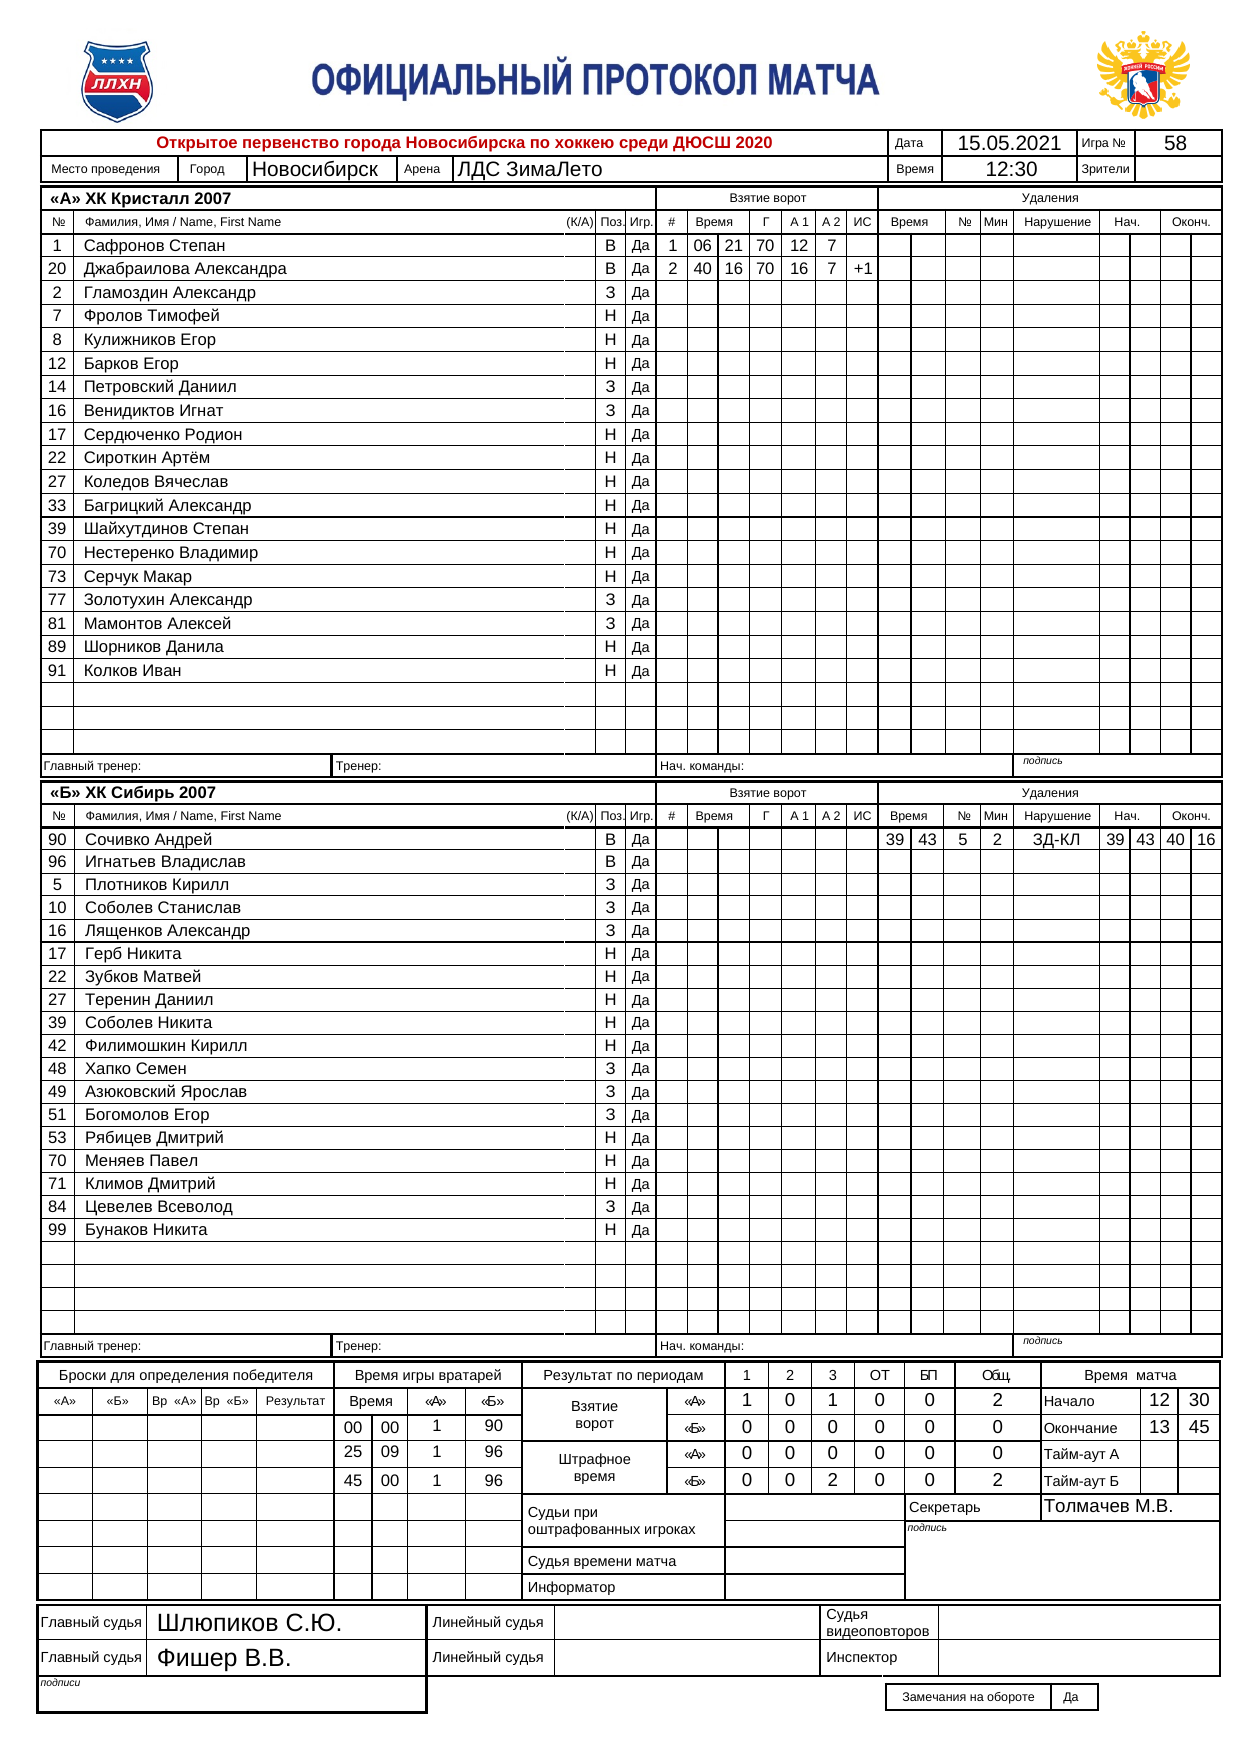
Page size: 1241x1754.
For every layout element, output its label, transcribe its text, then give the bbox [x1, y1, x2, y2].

table_cell [944, 850, 980, 872]
table_cell [782, 850, 815, 872]
table_cell [1179, 1441, 1219, 1467]
table_cell Н [596, 446, 625, 469]
table_cell [1100, 730, 1129, 753]
table_cell [816, 850, 846, 872]
table_cell [1100, 1127, 1129, 1149]
table_cell [42, 1288, 74, 1310]
table_cell 0 [726, 1468, 768, 1493]
table_cell [75, 1288, 564, 1310]
table_cell [688, 1012, 717, 1033]
table_cell [912, 518, 945, 540]
table_cell Тайм-аут Б [1042, 1468, 1140, 1493]
table_cell [657, 305, 687, 327]
table_cell [1192, 376, 1221, 398]
table_cell [565, 1104, 595, 1126]
table_cell Судьи при оштрафованных игроках [523, 1495, 724, 1546]
table_cell [879, 1242, 910, 1264]
table_cell [626, 1288, 655, 1310]
table_cell [93, 1521, 147, 1546]
table_cell [816, 376, 846, 398]
table_cell Время [335, 1389, 407, 1413]
table_cell Да [626, 920, 655, 941]
table_cell [912, 943, 943, 964]
table_cell 73 [42, 565, 73, 587]
table_cell [657, 730, 687, 753]
table_cell [565, 588, 595, 611]
table_cell [565, 1265, 595, 1287]
table_cell З [596, 376, 625, 398]
table_cell [148, 1416, 201, 1440]
table_cell [719, 1196, 749, 1218]
table_cell [1131, 1288, 1160, 1310]
table_cell [944, 966, 980, 987]
table_cell [1100, 1173, 1129, 1195]
table_cell [1192, 541, 1221, 564]
table_cell [726, 1495, 904, 1520]
table_cell [202, 1441, 256, 1467]
table_cell Нач. команды: [657, 755, 1012, 776]
table_cell [1100, 1104, 1129, 1126]
table_cell Да [626, 1035, 655, 1057]
table_cell Главный тренер: [42, 1335, 330, 1356]
table_cell 40 [688, 257, 717, 280]
table_cell [782, 1311, 815, 1333]
table_header Игра № [1078, 131, 1134, 155]
table_cell Да [626, 966, 655, 987]
table_cell [257, 1441, 333, 1467]
table_cell [1192, 588, 1221, 611]
table_cell [39, 1494, 92, 1520]
table_cell подпись [1014, 1335, 1221, 1356]
table_cell ЛДС ЗимаЛето [454, 157, 887, 181]
table_cell [719, 1219, 749, 1241]
table_cell [782, 305, 815, 327]
table_cell Вр «А» [148, 1389, 201, 1413]
table_cell [688, 612, 717, 634]
table_cell Игнатьев Владислав [75, 850, 564, 872]
table_cell [1100, 328, 1129, 351]
table_cell [657, 541, 687, 564]
table_cell Толмачев М.В. [1042, 1495, 1219, 1520]
table_cell 16 [719, 257, 749, 280]
table_cell [1131, 1196, 1160, 1218]
table_cell [782, 1127, 815, 1149]
table_cell 0 [855, 1468, 904, 1493]
table_cell [1141, 1468, 1177, 1493]
table_cell [879, 989, 910, 1011]
table_cell [1161, 446, 1190, 469]
table_cell 96 [466, 1468, 521, 1493]
table_cell Серчук Макар [74, 565, 564, 587]
table_cell [1131, 235, 1160, 256]
table_cell [1131, 588, 1160, 611]
table_cell [782, 829, 815, 849]
table_cell 7 [816, 235, 846, 256]
table_cell [981, 1219, 1013, 1241]
table_cell [912, 707, 945, 729]
table_cell [202, 1547, 256, 1573]
table_cell [466, 1547, 521, 1573]
table_cell [981, 966, 1013, 987]
table_cell [1131, 1012, 1160, 1033]
table_cell [847, 565, 877, 587]
table_cell № [946, 211, 980, 233]
table_cell [74, 683, 564, 706]
table_cell [688, 829, 717, 849]
table_cell [1192, 636, 1221, 658]
table_cell [688, 376, 717, 398]
table_cell [946, 565, 980, 587]
table_cell [1131, 494, 1160, 516]
table_cell [565, 446, 595, 469]
table_cell [816, 966, 846, 987]
table_cell [782, 423, 815, 445]
table_cell [719, 352, 749, 374]
table_cell [1131, 707, 1160, 729]
table_cell [1100, 541, 1129, 564]
table_cell [782, 896, 815, 918]
table_cell З [596, 1058, 625, 1079]
table_cell [1100, 683, 1129, 706]
table_cell [1161, 683, 1190, 706]
table_cell [750, 1265, 781, 1287]
table_cell [847, 612, 877, 634]
table_cell Да [626, 874, 655, 895]
table_cell [657, 943, 687, 964]
table_cell Н [596, 518, 625, 540]
table_cell [1192, 966, 1221, 987]
table_cell [719, 829, 749, 849]
table_cell [657, 1058, 687, 1079]
table_cell [879, 966, 910, 987]
table_cell [719, 1012, 749, 1033]
table_cell [847, 494, 877, 516]
table_cell [688, 399, 717, 422]
table_cell [816, 1058, 846, 1079]
table_cell [1161, 1127, 1190, 1149]
table_cell [1161, 423, 1190, 445]
table_cell [782, 989, 815, 1011]
table_cell [981, 730, 1013, 753]
table_cell [335, 1574, 371, 1599]
table_cell [42, 683, 73, 706]
table_cell [816, 352, 846, 374]
table_cell [782, 470, 815, 493]
table_cell [42, 707, 73, 729]
table_header «Б» ХК Сибирь 2007 [42, 783, 655, 803]
table_cell Н [596, 636, 625, 658]
table_cell Да [626, 1150, 655, 1172]
table_cell [719, 565, 749, 587]
table_cell [879, 683, 910, 706]
table_cell [148, 1574, 201, 1599]
table_cell Тайм-аут А [1042, 1441, 1140, 1467]
table_cell Нач. команды: [657, 1335, 1012, 1356]
table_cell [688, 1242, 717, 1264]
table_cell Поз. [596, 805, 625, 826]
table_cell [981, 376, 1013, 398]
table_cell [912, 1288, 943, 1310]
table_cell 71 [42, 1173, 74, 1195]
table_cell [93, 1494, 147, 1520]
table_cell Нач. [1100, 805, 1160, 826]
table_cell подпись [1014, 755, 1221, 776]
table_cell [750, 399, 781, 422]
table_cell [565, 1035, 595, 1057]
table_cell Да [626, 1173, 655, 1195]
table_cell [816, 446, 846, 469]
table_cell [657, 352, 687, 374]
table_cell [596, 1265, 625, 1287]
table_cell 0 [956, 1442, 1040, 1467]
table_cell [657, 989, 687, 1011]
table_cell [847, 470, 877, 493]
table_cell [719, 1288, 749, 1310]
table_cell [719, 659, 749, 682]
table_cell [626, 1265, 655, 1287]
table_cell Н [596, 1150, 625, 1172]
table_cell [816, 920, 846, 941]
table_cell [688, 1173, 717, 1195]
table_cell [847, 399, 877, 422]
table_cell [42, 730, 73, 753]
table_cell [879, 1058, 910, 1079]
table_cell [42, 1265, 74, 1287]
table_cell Шайхутдинов Степан [74, 518, 564, 540]
table_cell [1161, 1196, 1190, 1218]
table_cell [626, 1242, 655, 1264]
table_cell Да [626, 850, 655, 872]
table_cell З [596, 874, 625, 895]
table_cell [1014, 399, 1099, 422]
table_cell 22 [42, 966, 74, 987]
table_cell [565, 352, 595, 374]
table_cell [1131, 376, 1160, 398]
table_cell [1161, 850, 1190, 872]
table_cell Гламоздин Александр [74, 281, 564, 303]
table_cell [688, 328, 717, 351]
table_cell 2 [657, 257, 687, 280]
table_cell 48 [42, 1058, 74, 1079]
table_cell [981, 850, 1013, 872]
table_cell [1014, 257, 1099, 280]
table_cell [879, 1127, 910, 1149]
table_cell [688, 588, 717, 611]
table_cell Главный судья [39, 1640, 146, 1675]
table_cell [944, 1242, 980, 1264]
table_cell [816, 1173, 846, 1195]
table_cell [879, 281, 910, 303]
table_cell № [42, 805, 74, 826]
table_cell 1 [657, 235, 687, 256]
table_cell 10 [42, 896, 74, 918]
table_cell [657, 966, 687, 987]
table_cell [816, 636, 846, 658]
table_cell [1131, 850, 1160, 872]
table_cell [719, 612, 749, 634]
table_cell Да [626, 1219, 655, 1241]
table_cell 70 [42, 541, 73, 564]
table_cell [1192, 446, 1221, 469]
table_cell [1161, 659, 1190, 682]
table_cell [719, 1265, 749, 1287]
table_header Замечания на обороте [887, 1685, 1050, 1709]
table_cell Н [596, 966, 625, 987]
table_cell Время [879, 805, 943, 826]
table_cell [1192, 1012, 1221, 1033]
table_cell [719, 305, 749, 327]
table_cell [1192, 1081, 1221, 1103]
table_cell [847, 1035, 877, 1057]
table_cell [847, 1196, 877, 1218]
table_header Время игры вратарей [335, 1363, 521, 1387]
table_cell [657, 683, 687, 706]
table_cell [257, 1494, 333, 1520]
table_cell [1192, 1104, 1221, 1126]
table_cell [750, 730, 781, 753]
table_cell 53 [42, 1127, 74, 1149]
table_cell [657, 1219, 687, 1241]
table_cell [1014, 1265, 1099, 1287]
table_cell Да [626, 518, 655, 540]
table_header «А» ХК Кристалл 2007 [42, 188, 655, 209]
table_cell [750, 1311, 781, 1333]
table_cell З [596, 1196, 625, 1218]
table_cell [1131, 966, 1160, 987]
table_cell [981, 565, 1013, 587]
table_cell [1100, 1196, 1129, 1218]
table_cell [1192, 1242, 1221, 1264]
table_cell Взятие ворот [523, 1389, 666, 1440]
table_cell [1192, 1150, 1221, 1172]
table_cell Да [626, 1104, 655, 1126]
table_cell [1131, 896, 1160, 918]
table_cell [1161, 328, 1190, 351]
table_cell [657, 1081, 687, 1103]
table_cell 2 [812, 1468, 854, 1493]
table_cell [719, 1173, 749, 1195]
table_cell [912, 588, 945, 611]
table_cell [428, 1677, 882, 1711]
table_cell [565, 1219, 595, 1241]
table_cell [202, 1416, 256, 1440]
table_cell [565, 829, 595, 849]
table_cell [565, 636, 595, 658]
table_cell [688, 1311, 717, 1333]
table_cell [466, 1521, 521, 1546]
table_cell [782, 446, 815, 469]
table_cell 16 [1192, 829, 1221, 849]
table_cell [750, 850, 781, 872]
table_cell Соболев Никита [75, 1012, 564, 1033]
table_cell [688, 636, 717, 658]
table_cell 0 [769, 1468, 811, 1493]
table_cell Да [626, 588, 655, 611]
table_cell [1131, 518, 1160, 540]
table_cell [626, 730, 655, 753]
table_cell [847, 829, 877, 849]
table_cell [1161, 494, 1190, 516]
table_cell [946, 281, 980, 303]
table_cell [1014, 541, 1099, 564]
table_cell [879, 446, 910, 469]
table_cell Инспектор [821, 1640, 938, 1675]
table_cell [1192, 896, 1221, 918]
table_cell [688, 920, 717, 941]
table_cell 96 [466, 1441, 521, 1467]
table_cell [879, 1012, 910, 1033]
table_cell 00 [373, 1416, 407, 1440]
table_cell [1161, 588, 1190, 611]
table_cell [565, 1012, 595, 1033]
table_cell [1014, 943, 1099, 964]
table_cell 20 [42, 257, 73, 280]
table_cell [750, 829, 781, 849]
table_cell Арена [398, 157, 452, 181]
table_header 2 [769, 1363, 811, 1387]
table_cell [688, 707, 717, 729]
table_cell [981, 612, 1013, 634]
table_cell 25 [335, 1441, 371, 1467]
table_cell Линейный судья [428, 1606, 554, 1639]
table_cell [912, 612, 945, 634]
table_cell [74, 707, 564, 729]
table_cell [981, 1288, 1013, 1310]
table_cell [912, 1058, 943, 1079]
table_cell Мин [981, 211, 1013, 233]
table_cell [202, 1521, 256, 1546]
table_cell [565, 1196, 595, 1218]
table_cell [1192, 1035, 1221, 1057]
table_cell [1131, 730, 1160, 753]
table_cell [335, 1521, 371, 1546]
table_cell Окончание [1042, 1415, 1140, 1440]
table_cell [782, 1242, 815, 1264]
table_cell [688, 1035, 717, 1057]
table_cell 0 [726, 1442, 768, 1467]
table_cell [847, 588, 877, 611]
table_cell [39, 1574, 92, 1599]
table_header 15.05.2021 [943, 131, 1076, 155]
table_cell [657, 470, 687, 493]
table_cell [782, 707, 815, 729]
table_cell [1014, 305, 1099, 327]
table_cell «Б» [668, 1415, 724, 1440]
table_cell [565, 518, 595, 540]
table_cell [946, 423, 980, 445]
table_cell [981, 1242, 1013, 1264]
table_cell [626, 683, 655, 706]
table_cell [719, 943, 749, 964]
table_cell [1100, 588, 1129, 611]
table_cell Да [626, 352, 655, 374]
table_cell [981, 636, 1013, 658]
table_cell [782, 1288, 815, 1310]
table_cell [1100, 943, 1129, 964]
table_cell [1100, 1081, 1129, 1103]
table_cell [879, 730, 910, 753]
table_cell [816, 494, 846, 516]
table_cell Хапко Семен [75, 1058, 564, 1079]
table_cell 0 [855, 1442, 904, 1467]
table_cell 0 [905, 1415, 954, 1440]
table_cell [74, 730, 564, 753]
table_cell [626, 707, 655, 729]
table_cell [750, 470, 781, 493]
table_cell [1192, 1219, 1221, 1241]
table_cell «А» [668, 1442, 724, 1467]
table_header Общ. [956, 1363, 1040, 1387]
table_cell Да [626, 943, 655, 964]
table_cell [782, 1173, 815, 1195]
table_cell [719, 1058, 749, 1079]
table_cell [657, 588, 687, 611]
table_cell [912, 1242, 943, 1264]
table_cell [782, 683, 815, 706]
table_cell Зубков Матвей [75, 966, 564, 987]
table_cell 2 [981, 829, 1013, 849]
table_cell 17 [42, 423, 73, 445]
table_cell [1161, 1035, 1190, 1057]
table_cell Оконч. [1161, 211, 1221, 233]
table_cell [912, 896, 943, 918]
table_cell [1100, 305, 1129, 327]
table_cell [1161, 896, 1190, 918]
table_cell [1131, 423, 1160, 445]
table_cell # [657, 805, 687, 826]
table_cell [1131, 352, 1160, 374]
table_cell [912, 920, 943, 941]
table_cell Г [750, 805, 781, 826]
table_cell [750, 659, 781, 682]
table_cell [946, 730, 980, 753]
table_cell [1192, 399, 1221, 422]
table_cell [912, 1104, 943, 1126]
table_cell [1131, 565, 1160, 587]
table_cell [944, 1288, 980, 1310]
table_cell «Б » [466, 1389, 521, 1413]
table_cell 0 [855, 1389, 904, 1413]
table_cell [782, 943, 815, 964]
table_cell [1100, 966, 1129, 987]
table_cell 39 [1100, 829, 1129, 849]
table_cell Н [596, 352, 625, 374]
table_cell [944, 1127, 980, 1149]
table_cell [816, 588, 846, 611]
table_cell Город [179, 157, 246, 181]
table_cell [782, 1219, 815, 1241]
table_cell [847, 376, 877, 398]
table_cell [657, 376, 687, 398]
table_cell [946, 612, 980, 634]
table_cell [565, 874, 595, 895]
table_cell [1161, 943, 1190, 964]
table_cell [1100, 989, 1129, 1011]
table_cell [1131, 636, 1160, 658]
table_cell [565, 707, 595, 729]
table_cell А 2 [816, 805, 846, 826]
table_cell А 1 [782, 805, 815, 826]
table_header Взятие ворот [657, 188, 877, 209]
table_cell [596, 1288, 625, 1310]
table_cell [847, 874, 877, 895]
table_cell [847, 1081, 877, 1103]
table_cell 70 [750, 235, 781, 256]
table_cell Да [626, 470, 655, 493]
table_cell Тренер: [333, 1335, 655, 1356]
table_cell [750, 1219, 781, 1241]
table_cell [1100, 470, 1129, 493]
table_cell [847, 281, 877, 303]
table_cell [1100, 1012, 1129, 1033]
table_cell [981, 588, 1013, 611]
table_cell [981, 305, 1013, 327]
table_cell [816, 518, 846, 540]
table_cell [373, 1521, 407, 1546]
table_cell [657, 829, 687, 849]
table_cell [879, 920, 910, 941]
table_cell [879, 850, 910, 872]
table_cell [981, 1265, 1013, 1287]
table_cell Сафронов Степан [74, 235, 564, 256]
table_cell «Б» [668, 1468, 724, 1493]
table_cell [816, 707, 846, 729]
table_cell [1014, 1081, 1099, 1103]
table_cell Секретарь [906, 1495, 1040, 1520]
table_cell [202, 1468, 256, 1493]
table_cell Главный судья [39, 1606, 146, 1639]
table_cell [1100, 565, 1129, 587]
table_cell [782, 730, 815, 753]
table_cell 00 [335, 1416, 371, 1440]
table_cell [688, 518, 717, 540]
table_cell [782, 494, 815, 516]
table_header Удаления [879, 188, 1221, 209]
table_cell [946, 235, 980, 256]
table_cell [981, 1035, 1013, 1057]
table_cell [912, 446, 945, 469]
table_cell [719, 1311, 749, 1333]
table_cell [1192, 683, 1221, 706]
table_cell [1100, 352, 1129, 374]
table_cell [1100, 659, 1129, 682]
table_cell [981, 446, 1013, 469]
table_cell [596, 1311, 625, 1333]
table_cell [565, 470, 595, 493]
table_cell [912, 399, 945, 422]
table_cell [373, 1574, 407, 1599]
table_cell 7 [42, 305, 73, 327]
table_cell [719, 446, 749, 469]
table_cell [1131, 399, 1160, 422]
table_cell [719, 1242, 749, 1264]
table_cell [657, 518, 687, 540]
table_cell [1161, 612, 1190, 634]
table_cell 89 [42, 636, 73, 658]
table_cell [1014, 1035, 1099, 1057]
table_cell [879, 1265, 910, 1287]
table_cell 00 [373, 1468, 407, 1493]
table_cell [202, 1494, 256, 1520]
table_cell [879, 1150, 910, 1172]
table_cell Богомолов Егор [75, 1104, 564, 1126]
table_cell Штрафное время [523, 1442, 666, 1493]
table_cell [688, 730, 717, 753]
table_cell [1161, 1104, 1190, 1126]
table_cell [1161, 1150, 1190, 1172]
table_cell [688, 494, 717, 516]
table_cell [1131, 1265, 1160, 1287]
table_cell 96 [42, 850, 74, 872]
table_cell [1014, 874, 1099, 895]
table_cell 45 [1179, 1415, 1219, 1440]
table_cell Время [688, 211, 749, 233]
table_cell [1100, 1150, 1129, 1172]
table_cell В [596, 829, 625, 849]
table_cell 2 [956, 1389, 1040, 1413]
table_cell А 1 [782, 211, 815, 233]
table_cell [688, 874, 717, 895]
table_cell [847, 966, 877, 987]
table_cell [816, 328, 846, 351]
table_cell [750, 328, 781, 351]
table_cell [688, 1127, 717, 1149]
table_cell [1014, 730, 1099, 753]
table_cell [688, 1196, 717, 1218]
table_cell [719, 588, 749, 611]
table_cell [1100, 518, 1129, 540]
table_cell Н [596, 1012, 625, 1033]
table_cell [981, 920, 1013, 941]
table_cell [1100, 281, 1129, 303]
table_cell 0 [905, 1442, 954, 1467]
table_cell [981, 1173, 1013, 1195]
table_cell [816, 1035, 846, 1057]
table_cell [1014, 281, 1099, 303]
table_cell [565, 1081, 595, 1103]
table_cell [946, 352, 980, 374]
table_cell [981, 1081, 1013, 1103]
table_cell [981, 470, 1013, 493]
table_cell [750, 376, 781, 398]
table_cell Теренин Даниил [75, 989, 564, 1011]
table_header ОТ [855, 1363, 904, 1387]
table_cell 39 [42, 518, 73, 540]
table_cell [981, 235, 1013, 256]
table_cell [750, 920, 781, 941]
table_cell Да [626, 328, 655, 351]
table_cell Главный тренер: [42, 755, 330, 776]
table_cell Да [626, 659, 655, 682]
table_cell [847, 850, 877, 872]
table_cell [1161, 920, 1190, 941]
table_cell Н [596, 423, 625, 445]
table_cell [912, 281, 945, 303]
table_cell [750, 305, 781, 327]
table_cell [1014, 235, 1099, 256]
table_cell Н [596, 470, 625, 493]
table_cell [782, 399, 815, 422]
table_cell Да [626, 829, 655, 849]
table_cell [1161, 989, 1190, 1011]
table_cell [782, 588, 815, 611]
table_cell [912, 636, 945, 658]
table_cell [1192, 730, 1221, 753]
table_cell [750, 446, 781, 469]
table_cell [1014, 446, 1099, 469]
table_cell [657, 1150, 687, 1172]
table_cell [847, 636, 877, 658]
table_cell Золотухин Александр [74, 588, 564, 611]
table_cell [879, 588, 910, 611]
table_cell № [42, 211, 73, 233]
table_header 1 [726, 1363, 768, 1387]
table_cell [657, 659, 687, 682]
table_cell 30 [1179, 1389, 1219, 1413]
table_cell [1131, 328, 1160, 351]
table_cell [944, 874, 980, 895]
table_cell [782, 659, 815, 682]
table_cell Да [626, 1058, 655, 1079]
table_cell [944, 1035, 980, 1057]
table_cell Да [626, 1127, 655, 1149]
table_cell [1179, 1468, 1219, 1493]
table_cell Н [596, 541, 625, 564]
table_cell Информатор [523, 1575, 724, 1599]
table_header Да [1052, 1685, 1097, 1709]
table_cell [912, 470, 945, 493]
table_cell 17 [42, 943, 74, 964]
table_cell [1161, 1242, 1190, 1264]
table_cell [719, 707, 749, 729]
table_cell [847, 1173, 877, 1195]
table_header Время матча [1042, 1363, 1219, 1387]
table_cell [719, 541, 749, 564]
table_cell Да [626, 494, 655, 516]
table_cell [1161, 565, 1190, 587]
table_cell 1 [408, 1416, 465, 1440]
table_cell [148, 1521, 201, 1546]
table_cell Шорников Данила [74, 636, 564, 658]
table_cell [847, 235, 877, 256]
table_cell +1 [847, 257, 877, 280]
table_cell [879, 1081, 910, 1103]
table_cell [726, 1575, 904, 1599]
table_cell [1192, 470, 1221, 493]
table_cell [946, 470, 980, 493]
table_cell Да [626, 257, 655, 280]
table_cell Результат [257, 1389, 333, 1413]
table_cell [565, 565, 595, 587]
table_cell [657, 328, 687, 351]
table_cell [879, 352, 910, 374]
table_cell [912, 352, 945, 374]
table_cell [148, 1494, 201, 1520]
table_cell [750, 1150, 781, 1172]
table_cell (К/А) [565, 211, 595, 233]
table_cell [847, 1104, 877, 1126]
table_cell [912, 683, 945, 706]
table_cell [1192, 1288, 1221, 1310]
table_cell 16 [782, 257, 815, 280]
table_cell [912, 1012, 943, 1033]
table_cell 13 [1141, 1415, 1177, 1440]
table_cell [657, 1311, 687, 1333]
table_cell [1161, 1288, 1190, 1310]
table_cell 5 [944, 829, 980, 849]
table_cell [1014, 636, 1099, 658]
table_cell [816, 470, 846, 493]
table_cell [816, 874, 846, 895]
table_cell [565, 612, 595, 634]
table_cell [879, 1196, 910, 1218]
table_cell [1192, 328, 1221, 351]
table_cell [1161, 305, 1190, 327]
table_cell [408, 1521, 465, 1546]
table_cell [657, 1288, 687, 1310]
table_cell Венидиктов Игнат [74, 399, 564, 422]
table_cell [1100, 896, 1129, 918]
table_cell [1192, 423, 1221, 445]
table_cell 49 [42, 1081, 74, 1103]
table_cell [1192, 518, 1221, 540]
table_cell [847, 1219, 877, 1241]
table_cell [565, 305, 595, 327]
table_cell [879, 874, 910, 895]
table_cell подписи [39, 1677, 425, 1711]
table_cell [1192, 1058, 1221, 1079]
table_cell Да [626, 446, 655, 469]
table_cell [912, 305, 945, 327]
table_header Дата [889, 131, 941, 155]
table_cell Н [596, 565, 625, 587]
table_cell [981, 1311, 1013, 1333]
table_cell Соболев Станислав [75, 896, 564, 918]
table_cell [816, 659, 846, 682]
table_cell [1100, 612, 1129, 634]
table_cell 06 [688, 235, 717, 256]
table_cell [847, 1311, 877, 1333]
table_cell [847, 1127, 877, 1149]
table_cell Н [596, 1127, 625, 1149]
table_cell [1131, 1081, 1160, 1103]
table_cell Климов Дмитрий [75, 1173, 564, 1195]
table_cell 70 [42, 1150, 74, 1172]
table_cell Да [626, 1196, 655, 1218]
table_cell [946, 659, 980, 682]
table_cell [1161, 1173, 1190, 1195]
table_cell [719, 328, 749, 351]
table_cell [981, 352, 1013, 374]
table_cell [1014, 896, 1099, 918]
table_cell Игр. [626, 211, 655, 233]
table_cell [816, 612, 846, 634]
table_cell [93, 1441, 147, 1467]
table_cell [1131, 1058, 1160, 1079]
table_cell Да [626, 1081, 655, 1103]
table_cell Лященков Александр [75, 920, 564, 941]
table_cell [912, 1150, 943, 1172]
table_cell [626, 1311, 655, 1333]
table_cell [782, 518, 815, 540]
table_cell [912, 257, 945, 280]
table_cell [688, 1219, 717, 1241]
table_cell [847, 1058, 877, 1079]
table_cell [879, 470, 910, 493]
table_cell 43 [1131, 829, 1160, 849]
table_cell [912, 423, 945, 445]
table_cell Н [596, 494, 625, 516]
table_cell 0 [905, 1389, 954, 1413]
table_cell [257, 1521, 333, 1546]
table_cell [1161, 966, 1190, 987]
table_cell [782, 874, 815, 895]
table_cell [946, 494, 980, 516]
table_cell Филимошкин Кирилл [75, 1035, 564, 1057]
table_cell 12 [1141, 1389, 1177, 1413]
table_cell [782, 328, 815, 351]
table_cell [782, 1081, 815, 1103]
table_cell Азюковский Ярослав [75, 1081, 564, 1103]
table_cell [1100, 707, 1129, 729]
table_cell Цевелев Всеволод [75, 1196, 564, 1218]
table_cell [565, 494, 595, 516]
table_cell Начало [1042, 1389, 1140, 1413]
table_cell [1161, 518, 1190, 540]
table_cell [1192, 943, 1221, 964]
table_cell [466, 1494, 521, 1520]
table_cell З [596, 1104, 625, 1126]
table_cell [596, 730, 625, 753]
table_cell [688, 565, 717, 587]
table_cell [816, 1081, 846, 1103]
table_cell [1100, 850, 1129, 872]
table_cell [1141, 1441, 1177, 1467]
table_cell [879, 1288, 910, 1310]
table_cell [565, 1058, 595, 1079]
table_cell [816, 1104, 846, 1126]
table_cell [847, 1012, 877, 1033]
table_cell 43 [912, 829, 943, 849]
table_cell Оконч. [1161, 805, 1221, 826]
table_cell [782, 920, 815, 941]
table_cell [1014, 518, 1099, 540]
table_cell [688, 943, 717, 964]
table_cell [981, 257, 1013, 280]
table_cell [565, 281, 595, 303]
table_header Броски для определения победителя [39, 1363, 333, 1387]
table_cell [1014, 1150, 1099, 1172]
table_cell [816, 730, 846, 753]
table_cell [1014, 989, 1099, 1011]
table_cell [782, 376, 815, 398]
table_cell 0 [769, 1389, 811, 1413]
table_header Открытое первенство города Новосибирска по хоккею среди ДЮСШ 2020 [42, 131, 887, 155]
table_cell Да [626, 423, 655, 445]
table_cell [39, 1521, 92, 1546]
table_cell [847, 1150, 877, 1172]
table_cell [408, 1547, 465, 1573]
table_cell [879, 376, 910, 398]
table_cell [946, 636, 980, 658]
table_cell [657, 896, 687, 918]
table_cell [257, 1468, 333, 1493]
table_cell [565, 730, 595, 753]
table_header 3 [812, 1363, 854, 1387]
table_cell [719, 1127, 749, 1149]
table_cell [879, 305, 910, 327]
table_cell [148, 1468, 201, 1493]
table_cell З [596, 399, 625, 422]
table_cell Нач. [1100, 211, 1160, 233]
table_cell Линейный судья [428, 1640, 554, 1675]
table_cell [466, 1574, 521, 1599]
table_cell [944, 1150, 980, 1172]
table_cell [565, 943, 595, 964]
table_cell [719, 966, 749, 987]
table_cell 99 [42, 1219, 74, 1241]
table_cell [782, 1196, 815, 1218]
table_cell [1192, 235, 1221, 256]
table_cell [912, 565, 945, 587]
table_cell [719, 470, 749, 493]
table_cell [912, 541, 945, 564]
table_cell [879, 423, 910, 445]
table_cell 21 [719, 235, 749, 256]
table_cell [1161, 352, 1190, 374]
table_cell [688, 470, 717, 493]
table_cell Да [626, 1012, 655, 1033]
table_cell [1131, 281, 1160, 303]
table_cell [1014, 1242, 1099, 1264]
table_cell [750, 896, 781, 918]
table_cell [1100, 494, 1129, 516]
table_cell 70 [750, 257, 781, 280]
table_cell [657, 1196, 687, 1218]
table_cell [565, 850, 595, 872]
table_cell [719, 920, 749, 941]
table_cell [148, 1547, 201, 1573]
table_cell [816, 1127, 846, 1149]
table_cell 7 [816, 257, 846, 280]
table_cell [657, 612, 687, 634]
table_cell [912, 235, 945, 256]
table_cell [981, 281, 1013, 303]
table_cell [565, 376, 595, 398]
table_cell № [944, 805, 980, 826]
table_cell [1100, 874, 1129, 895]
table_cell [1131, 683, 1160, 706]
table_cell [946, 446, 980, 469]
table_cell [1014, 1012, 1099, 1033]
table_cell [335, 1494, 371, 1520]
table_cell 1 [408, 1441, 465, 1467]
table_cell [688, 896, 717, 918]
table_cell [847, 328, 877, 351]
table_cell [782, 612, 815, 634]
table_cell [1100, 235, 1129, 256]
table_cell [719, 423, 749, 445]
table_cell [1099, 1682, 1220, 1711]
table_cell [75, 1242, 564, 1264]
table_cell 2 [956, 1468, 1040, 1493]
table_cell [1161, 281, 1190, 303]
table_cell Меняев Павел [75, 1150, 564, 1172]
table_cell Бунаков Никита [75, 1219, 564, 1241]
table_cell [1131, 470, 1160, 493]
table_cell [719, 281, 749, 303]
table_cell Джабраилова Александра [74, 257, 564, 280]
table_cell [816, 1219, 846, 1241]
table_cell [912, 1081, 943, 1103]
table_cell [750, 966, 781, 987]
table_cell [1100, 423, 1129, 445]
table_cell [750, 1012, 781, 1033]
table_cell [42, 1311, 74, 1333]
table_cell 81 [42, 612, 73, 634]
table_cell [750, 281, 781, 303]
table_cell [565, 920, 595, 941]
table_cell [879, 541, 910, 564]
table_cell [946, 257, 980, 280]
table_header Результат по периодам [523, 1363, 724, 1387]
table_cell З [596, 896, 625, 918]
table_cell [688, 1058, 717, 1079]
table_cell ИС [847, 211, 877, 233]
table_cell [1014, 920, 1099, 941]
table_cell Зрители [1078, 157, 1134, 181]
table_cell [1161, 376, 1190, 398]
table_cell [688, 1265, 717, 1287]
table_cell [879, 235, 910, 256]
table_cell [981, 1058, 1013, 1079]
table_cell Н [596, 989, 625, 1011]
table_cell [816, 1288, 846, 1310]
table_cell [912, 1219, 943, 1241]
table_cell [750, 518, 781, 540]
table_cell Да [626, 565, 655, 587]
table_cell [1131, 1150, 1160, 1172]
table_cell [847, 446, 877, 469]
table_cell [565, 966, 595, 987]
table_cell [719, 896, 749, 918]
table_cell 0 [812, 1415, 854, 1440]
table_cell 91 [42, 659, 73, 682]
table_cell [912, 1265, 943, 1287]
table_cell Да [626, 636, 655, 658]
table_cell [1014, 470, 1099, 493]
table_cell [782, 1012, 815, 1033]
table_cell [1014, 352, 1099, 374]
table_cell Игр. [626, 805, 655, 826]
table_cell [1192, 707, 1221, 729]
table_cell [750, 494, 781, 516]
table_cell [719, 850, 749, 872]
table_cell 12 [782, 235, 815, 256]
table_cell [565, 541, 595, 564]
table_cell [750, 683, 781, 706]
table_cell [657, 636, 687, 658]
table_cell [75, 1265, 564, 1287]
table_cell Время [879, 211, 945, 233]
table_cell Барков Егор [74, 352, 564, 374]
table_cell [335, 1547, 371, 1573]
table_cell [555, 1640, 819, 1675]
table_cell [1100, 1242, 1129, 1264]
table_cell [816, 1150, 846, 1172]
table_cell [688, 446, 717, 469]
table_cell (К/А) [565, 805, 595, 826]
table_cell 16 [42, 920, 74, 941]
table_cell Да [626, 376, 655, 398]
table_cell 39 [879, 829, 910, 849]
table_cell [946, 588, 980, 611]
table_cell [688, 1288, 717, 1310]
table_cell [912, 850, 943, 872]
table_cell [981, 1012, 1013, 1033]
table_cell [93, 1416, 147, 1440]
table_cell 12:30 [943, 157, 1076, 181]
table_cell «А» [408, 1389, 465, 1413]
table_cell [1131, 943, 1160, 964]
table_cell [944, 1265, 980, 1287]
table_cell 77 [42, 588, 73, 611]
table_cell [847, 1288, 877, 1310]
table_cell [750, 1081, 781, 1103]
table_cell [1014, 1196, 1099, 1218]
table_cell [879, 659, 910, 682]
table_cell Да [626, 541, 655, 564]
table_cell [750, 989, 781, 1011]
table_cell [946, 328, 980, 351]
table_header Взятие ворот [657, 783, 877, 803]
table_cell [1192, 989, 1221, 1011]
table_cell [750, 352, 781, 374]
table_cell [750, 1196, 781, 1218]
table_cell [816, 281, 846, 303]
table_cell [1192, 494, 1221, 516]
table_cell [944, 1104, 980, 1126]
table_cell [1100, 636, 1129, 658]
table_cell [1192, 1196, 1221, 1218]
table_cell [944, 920, 980, 941]
table_cell [946, 707, 980, 729]
table_cell [1192, 257, 1221, 280]
table_cell [1014, 1173, 1099, 1195]
table_cell Мамонтов Алексей [74, 612, 564, 634]
table_cell [750, 1288, 781, 1310]
table_cell [1192, 920, 1221, 941]
table_cell [257, 1574, 333, 1599]
table_cell З [596, 920, 625, 941]
table_cell [39, 1547, 92, 1573]
table_cell Фамилия, Имя / Name, First Name [75, 805, 565, 826]
table_cell [750, 1058, 781, 1079]
table_cell [657, 1173, 687, 1195]
table_cell [1014, 588, 1099, 611]
table_cell [373, 1547, 407, 1573]
table_cell 8 [42, 328, 73, 351]
table_cell «Б» [93, 1389, 147, 1413]
table_cell [750, 1173, 781, 1195]
table_cell Г [750, 211, 781, 233]
table_cell 40 [1161, 829, 1190, 849]
table_cell [1192, 659, 1221, 682]
table_cell [565, 683, 595, 706]
table_cell [750, 1242, 781, 1264]
table_cell [981, 494, 1013, 516]
table_cell [847, 1265, 877, 1287]
table_cell Мин [981, 805, 1013, 826]
table_cell [879, 328, 910, 351]
table_cell [944, 989, 980, 1011]
table_cell [1192, 1127, 1221, 1149]
table_cell [981, 541, 1013, 564]
table_cell [1014, 612, 1099, 634]
table_cell Поз. [596, 211, 625, 233]
table_cell З [596, 612, 625, 634]
table_cell [719, 989, 749, 1011]
table_cell [816, 829, 846, 849]
table_cell [912, 874, 943, 895]
table_cell [1131, 257, 1160, 280]
table_cell [816, 1196, 846, 1218]
table_cell Тренер: [333, 755, 655, 776]
table_cell 1 [408, 1468, 465, 1493]
table_cell [1161, 257, 1190, 280]
table_cell [39, 1416, 92, 1440]
table_cell [912, 1196, 943, 1218]
table_cell [93, 1574, 147, 1599]
table_cell [1131, 920, 1160, 941]
table_cell [816, 305, 846, 327]
table_cell [1100, 399, 1129, 422]
table_cell [939, 1640, 1219, 1675]
table_cell [657, 874, 687, 895]
table_cell [688, 1081, 717, 1103]
table_cell [981, 683, 1013, 706]
table_cell [688, 1104, 717, 1126]
table_cell [981, 896, 1013, 918]
table_cell «А» [668, 1389, 724, 1413]
table_cell [688, 352, 717, 374]
picture [5, 28, 1197, 129]
table_cell 0 [905, 1468, 954, 1493]
table_cell [847, 352, 877, 374]
table_cell [816, 1012, 846, 1033]
table_cell [946, 305, 980, 327]
table_cell [981, 518, 1013, 540]
table_cell [1131, 612, 1160, 634]
table_cell З [596, 281, 625, 303]
table_cell [596, 707, 625, 729]
table_cell [1192, 1311, 1221, 1333]
table_cell [719, 1035, 749, 1057]
table_cell [847, 896, 877, 918]
table_cell Да [626, 281, 655, 303]
table_cell [657, 1127, 687, 1149]
table_cell [879, 1219, 910, 1241]
table_cell 09 [373, 1441, 407, 1467]
table_cell Шлюпиков С.Ю. [147, 1606, 425, 1639]
table_cell [1131, 446, 1160, 469]
table_cell [939, 1606, 1219, 1639]
table_cell [981, 1127, 1013, 1149]
table_cell [1161, 1058, 1190, 1079]
table_cell Время [688, 805, 749, 826]
table_cell [782, 565, 815, 587]
table_cell [565, 1242, 595, 1264]
table_cell А 2 [816, 211, 846, 233]
table_cell [847, 659, 877, 682]
table_cell [1131, 1104, 1160, 1126]
table_cell [847, 423, 877, 445]
table_cell [719, 376, 749, 398]
table_cell [719, 399, 749, 422]
table_cell [750, 588, 781, 611]
table_cell Сочивко Андрей [75, 829, 564, 849]
table_cell [816, 1311, 846, 1333]
table_cell [879, 896, 910, 918]
table_cell [1131, 874, 1160, 895]
table_cell [981, 1150, 1013, 1172]
table_cell [816, 943, 846, 964]
table_cell [1100, 920, 1129, 941]
table_cell [782, 1035, 815, 1057]
table_cell [1014, 966, 1099, 987]
table_cell Да [626, 989, 655, 1011]
table_cell [879, 494, 910, 516]
table_cell [816, 1242, 846, 1264]
table_cell [202, 1574, 256, 1599]
table_cell [565, 1311, 595, 1333]
table_cell [373, 1494, 407, 1520]
table_cell [688, 966, 717, 987]
table_cell [816, 423, 846, 445]
table_cell [1014, 1288, 1099, 1310]
table_cell [1192, 281, 1221, 303]
table_cell З [596, 1081, 625, 1103]
table_cell Н [596, 659, 625, 682]
table_cell [1131, 1242, 1160, 1264]
table_cell Судья видеоповторов [821, 1606, 938, 1639]
table_cell [688, 423, 717, 445]
table_cell [816, 896, 846, 918]
table_cell [1192, 850, 1221, 872]
table_cell 0 [726, 1415, 768, 1440]
table_cell [879, 707, 910, 729]
table_cell [408, 1574, 465, 1599]
table_cell [1131, 1311, 1160, 1333]
table_cell [1100, 1219, 1129, 1241]
table_cell [879, 636, 910, 658]
table_cell Да [626, 235, 655, 256]
table_cell [657, 1265, 687, 1287]
table_cell [565, 423, 595, 445]
table_cell Н [596, 328, 625, 351]
table_cell Судья времени матча [523, 1548, 724, 1573]
table_cell [1014, 1219, 1099, 1241]
table_cell [1192, 565, 1221, 587]
table_cell [565, 989, 595, 1011]
table_cell [944, 1058, 980, 1079]
table_cell 90 [42, 829, 74, 849]
table_cell [750, 874, 781, 895]
table_cell [782, 352, 815, 374]
table_cell 0 [769, 1442, 811, 1467]
table_cell [816, 399, 846, 422]
table_cell [657, 920, 687, 941]
table_cell [750, 943, 781, 964]
table_cell [816, 565, 846, 587]
table_cell [1161, 636, 1190, 658]
table_cell 45 [335, 1468, 371, 1493]
table_cell [565, 257, 595, 280]
table_cell З [596, 588, 625, 611]
table_cell 1 [726, 1389, 768, 1413]
table_cell 0 [855, 1415, 904, 1440]
table_header Удаления [879, 783, 1221, 803]
table_cell [596, 683, 625, 706]
table_cell [750, 1127, 781, 1149]
table_cell 14 [42, 376, 73, 398]
table_cell Н [596, 943, 625, 964]
table_cell [1131, 305, 1160, 327]
table_cell Н [596, 1173, 625, 1195]
table_cell [1192, 612, 1221, 634]
table_cell Да [626, 305, 655, 327]
table_cell [555, 1606, 819, 1639]
table_cell [688, 659, 717, 682]
table_header 58 [1136, 131, 1221, 155]
table_cell [912, 659, 945, 682]
table_cell Багрицкий Александр [74, 494, 564, 516]
table_cell [816, 1265, 846, 1287]
table_cell [565, 1173, 595, 1195]
table_cell 51 [42, 1104, 74, 1126]
table_cell 39 [42, 1012, 74, 1033]
table_cell 1 [812, 1389, 854, 1413]
table_cell [1014, 1104, 1099, 1126]
table_cell [1161, 874, 1190, 895]
table_cell [657, 281, 687, 303]
table_cell [912, 989, 943, 1011]
table_cell 0 [769, 1415, 811, 1440]
table_cell [1100, 1311, 1129, 1333]
table_cell [1161, 1081, 1190, 1103]
table_cell [657, 1012, 687, 1033]
table_cell Коледов Вячеслав [74, 470, 564, 493]
table_cell [847, 683, 877, 706]
table_cell В [596, 850, 625, 872]
table_cell 22 [42, 446, 73, 469]
table_cell [981, 1104, 1013, 1126]
table_cell [565, 235, 595, 256]
table_cell [912, 1173, 943, 1195]
table_cell [596, 1242, 625, 1264]
table_cell [879, 1035, 910, 1057]
table_cell [1161, 1012, 1190, 1033]
table_cell Фишер В.В. [147, 1640, 425, 1675]
table_cell Н [596, 1219, 625, 1241]
table_cell В [596, 235, 625, 256]
table_cell [657, 1035, 687, 1057]
table_cell [1014, 494, 1099, 516]
table_cell [565, 896, 595, 918]
table_cell [257, 1416, 333, 1440]
table_cell [719, 636, 749, 658]
table_cell [1131, 1219, 1160, 1241]
table_cell [912, 966, 943, 987]
table_cell [1161, 1311, 1190, 1333]
table_cell [750, 1035, 781, 1057]
table_cell [879, 612, 910, 634]
table_cell [148, 1441, 201, 1467]
table_cell [1192, 352, 1221, 374]
table_cell [1100, 446, 1129, 469]
table_cell [750, 541, 781, 564]
table_cell Н [596, 305, 625, 327]
table_cell ИС [847, 805, 877, 826]
table_cell [883, 1677, 1220, 1681]
table_cell [879, 565, 910, 587]
table_cell Да [626, 612, 655, 634]
table_cell [1014, 1058, 1099, 1079]
table_cell 5 [42, 874, 74, 895]
table_cell [816, 683, 846, 706]
table_cell [879, 1104, 910, 1126]
table_cell [944, 896, 980, 918]
table_cell 27 [42, 989, 74, 1011]
table_cell [912, 328, 945, 351]
table_cell [1100, 1058, 1129, 1079]
table_cell [1161, 235, 1190, 256]
table_cell [719, 683, 749, 706]
table_cell [946, 399, 980, 422]
table_cell [39, 1441, 92, 1467]
table_cell [912, 1127, 943, 1149]
table_cell [1131, 1127, 1160, 1149]
table_cell [657, 494, 687, 516]
table_cell [1131, 541, 1160, 564]
table_cell Рябицев Дмитрий [75, 1127, 564, 1149]
table_cell [750, 1104, 781, 1126]
table_cell [565, 659, 595, 682]
table_cell 0 [812, 1442, 854, 1467]
table_cell Да [626, 896, 655, 918]
table_cell [1014, 565, 1099, 587]
table_cell [75, 1311, 564, 1333]
table_cell [688, 1150, 717, 1172]
table_cell Время [889, 157, 941, 181]
table_cell [912, 1035, 943, 1057]
table_cell [847, 730, 877, 753]
table_cell [981, 423, 1013, 445]
table_cell Фамилия, Имя / Name, First Name [74, 211, 565, 233]
table_cell [93, 1547, 147, 1573]
table_cell [816, 989, 846, 1011]
table_cell [688, 850, 717, 872]
table_cell [1161, 707, 1190, 729]
table_cell [981, 707, 1013, 729]
table_cell [981, 874, 1013, 895]
table_cell [1014, 1311, 1099, 1333]
table_cell Фролов Тимофей [74, 305, 564, 327]
table_cell Вр «Б» [202, 1389, 256, 1413]
table_cell [42, 1242, 74, 1264]
table_cell [782, 966, 815, 987]
table_cell [1014, 683, 1099, 706]
table_cell [912, 376, 945, 398]
table_cell [847, 1242, 877, 1264]
table_cell [719, 874, 749, 895]
table_cell Н [596, 1035, 625, 1057]
table_cell Новосибирск [248, 157, 396, 181]
table_cell [1161, 1265, 1190, 1287]
table_cell [946, 518, 980, 540]
table_cell [565, 328, 595, 351]
table_cell [750, 612, 781, 634]
table_cell [657, 446, 687, 469]
table_cell [879, 943, 910, 964]
table_cell [1100, 1265, 1129, 1287]
table_cell В [596, 257, 625, 280]
table_cell [782, 1104, 815, 1126]
table_cell [657, 565, 687, 587]
table_cell 12 [42, 352, 73, 374]
table_cell [1161, 730, 1190, 753]
table_cell 42 [42, 1035, 74, 1057]
table_cell [782, 281, 815, 303]
table_cell [750, 707, 781, 729]
table_cell [1192, 1265, 1221, 1287]
table_cell [719, 1081, 749, 1103]
table_cell [1131, 1035, 1160, 1057]
table_cell [847, 989, 877, 1011]
table_cell [1014, 850, 1099, 872]
table_cell 90 [466, 1416, 521, 1440]
table_cell [726, 1521, 904, 1546]
table_cell [946, 541, 980, 564]
table_cell [847, 541, 877, 564]
table_cell Сердюченко Родион [74, 423, 564, 445]
table_cell [1131, 989, 1160, 1011]
table_cell Место проведения [42, 157, 177, 181]
table_cell [944, 1196, 980, 1218]
table_cell [981, 659, 1013, 682]
table_cell [847, 943, 877, 964]
table_cell Петровский Даниил [74, 376, 564, 398]
table_cell [719, 518, 749, 540]
table_cell [946, 376, 980, 398]
table_cell # [657, 211, 687, 233]
table_cell [1161, 1219, 1190, 1241]
table_cell [719, 1150, 749, 1172]
table_cell [1131, 1173, 1160, 1195]
table_cell [726, 1548, 904, 1573]
table_cell [981, 399, 1013, 422]
table_cell [257, 1547, 333, 1573]
table_cell Нарушение [1014, 211, 1099, 233]
table_cell [1014, 659, 1099, 682]
table_cell подпись [906, 1522, 1219, 1599]
table_cell [1131, 659, 1160, 682]
table_header БП [905, 1363, 954, 1387]
table_cell [1192, 874, 1221, 895]
table_cell [944, 1012, 980, 1033]
table_cell [1014, 423, 1099, 445]
table_cell [912, 730, 945, 753]
table_cell [847, 305, 877, 327]
table_cell [719, 494, 749, 516]
table_cell Нарушение [1014, 805, 1099, 826]
table_cell [93, 1468, 147, 1493]
table_cell [657, 707, 687, 729]
table_cell [981, 943, 1013, 964]
table_cell [688, 305, 717, 327]
table_cell [944, 1311, 980, 1333]
table_cell [981, 328, 1013, 351]
table_cell [944, 1219, 980, 1241]
table_cell [1014, 376, 1099, 398]
table_cell [879, 257, 910, 280]
table_cell [816, 541, 846, 564]
table_cell [1014, 707, 1099, 729]
table_cell [657, 399, 687, 422]
table_cell 1 [42, 235, 73, 256]
table_cell [981, 989, 1013, 1011]
table_cell [1100, 1035, 1129, 1057]
table_cell [782, 541, 815, 564]
table_cell [1161, 399, 1190, 422]
table_cell [879, 518, 910, 540]
table_cell [847, 920, 877, 941]
table_cell [1161, 470, 1190, 493]
table_cell 0 [956, 1415, 1040, 1440]
table_cell [847, 518, 877, 540]
table_cell 84 [42, 1196, 74, 1218]
table_cell [657, 1242, 687, 1264]
table_cell [750, 636, 781, 658]
table_cell 2 [42, 281, 73, 303]
table_cell [688, 683, 717, 706]
table_cell [946, 683, 980, 706]
table_cell [565, 1288, 595, 1310]
table_cell [1161, 541, 1190, 564]
table_cell [981, 1196, 1013, 1218]
table_cell [912, 1311, 943, 1333]
table_cell [879, 1173, 910, 1195]
table_cell Сироткин Артём [74, 446, 564, 469]
table_cell Кулижников Егор [74, 328, 564, 351]
table_cell 27 [42, 470, 73, 493]
table_cell «А» [39, 1389, 92, 1413]
table_cell [782, 1058, 815, 1079]
table_cell [750, 423, 781, 445]
table_cell Герб Никита [75, 943, 564, 964]
table_cell [1100, 376, 1129, 398]
table_cell 33 [42, 494, 73, 516]
table_cell Да [626, 399, 655, 422]
table_cell Нестеренко Владимир [74, 541, 564, 564]
table_cell [688, 281, 717, 303]
table_cell [657, 1104, 687, 1126]
table_cell [565, 1150, 595, 1172]
table_cell [1014, 328, 1099, 351]
table_cell [782, 1150, 815, 1172]
table_cell 16 [42, 399, 73, 422]
table_cell [408, 1494, 465, 1520]
table_cell [565, 1127, 595, 1149]
table_cell [1100, 1288, 1129, 1310]
table_cell [944, 943, 980, 964]
table_cell [879, 1311, 910, 1333]
table_cell [944, 1081, 980, 1103]
table_cell Плотников Кирилл [75, 874, 564, 895]
table_cell [719, 1104, 749, 1126]
table_cell [657, 850, 687, 872]
table_cell [1192, 1173, 1221, 1195]
table_cell [688, 541, 717, 564]
table_cell [657, 423, 687, 445]
table_cell [1014, 1127, 1099, 1149]
table_cell [912, 494, 945, 516]
table_cell [39, 1468, 92, 1493]
table_cell [719, 730, 749, 753]
table_cell ЗД-КЛ [1014, 829, 1099, 849]
table_cell [1136, 157, 1221, 181]
table_cell [688, 989, 717, 1011]
table_cell [782, 1265, 815, 1287]
table_cell [1100, 257, 1129, 280]
table_cell [565, 399, 595, 422]
table_cell [750, 565, 781, 587]
table_cell [847, 707, 877, 729]
table_cell [944, 1173, 980, 1195]
table_cell [879, 399, 910, 422]
table_cell Колков Иван [74, 659, 564, 682]
table_cell [782, 636, 815, 658]
table_cell [1192, 305, 1221, 327]
